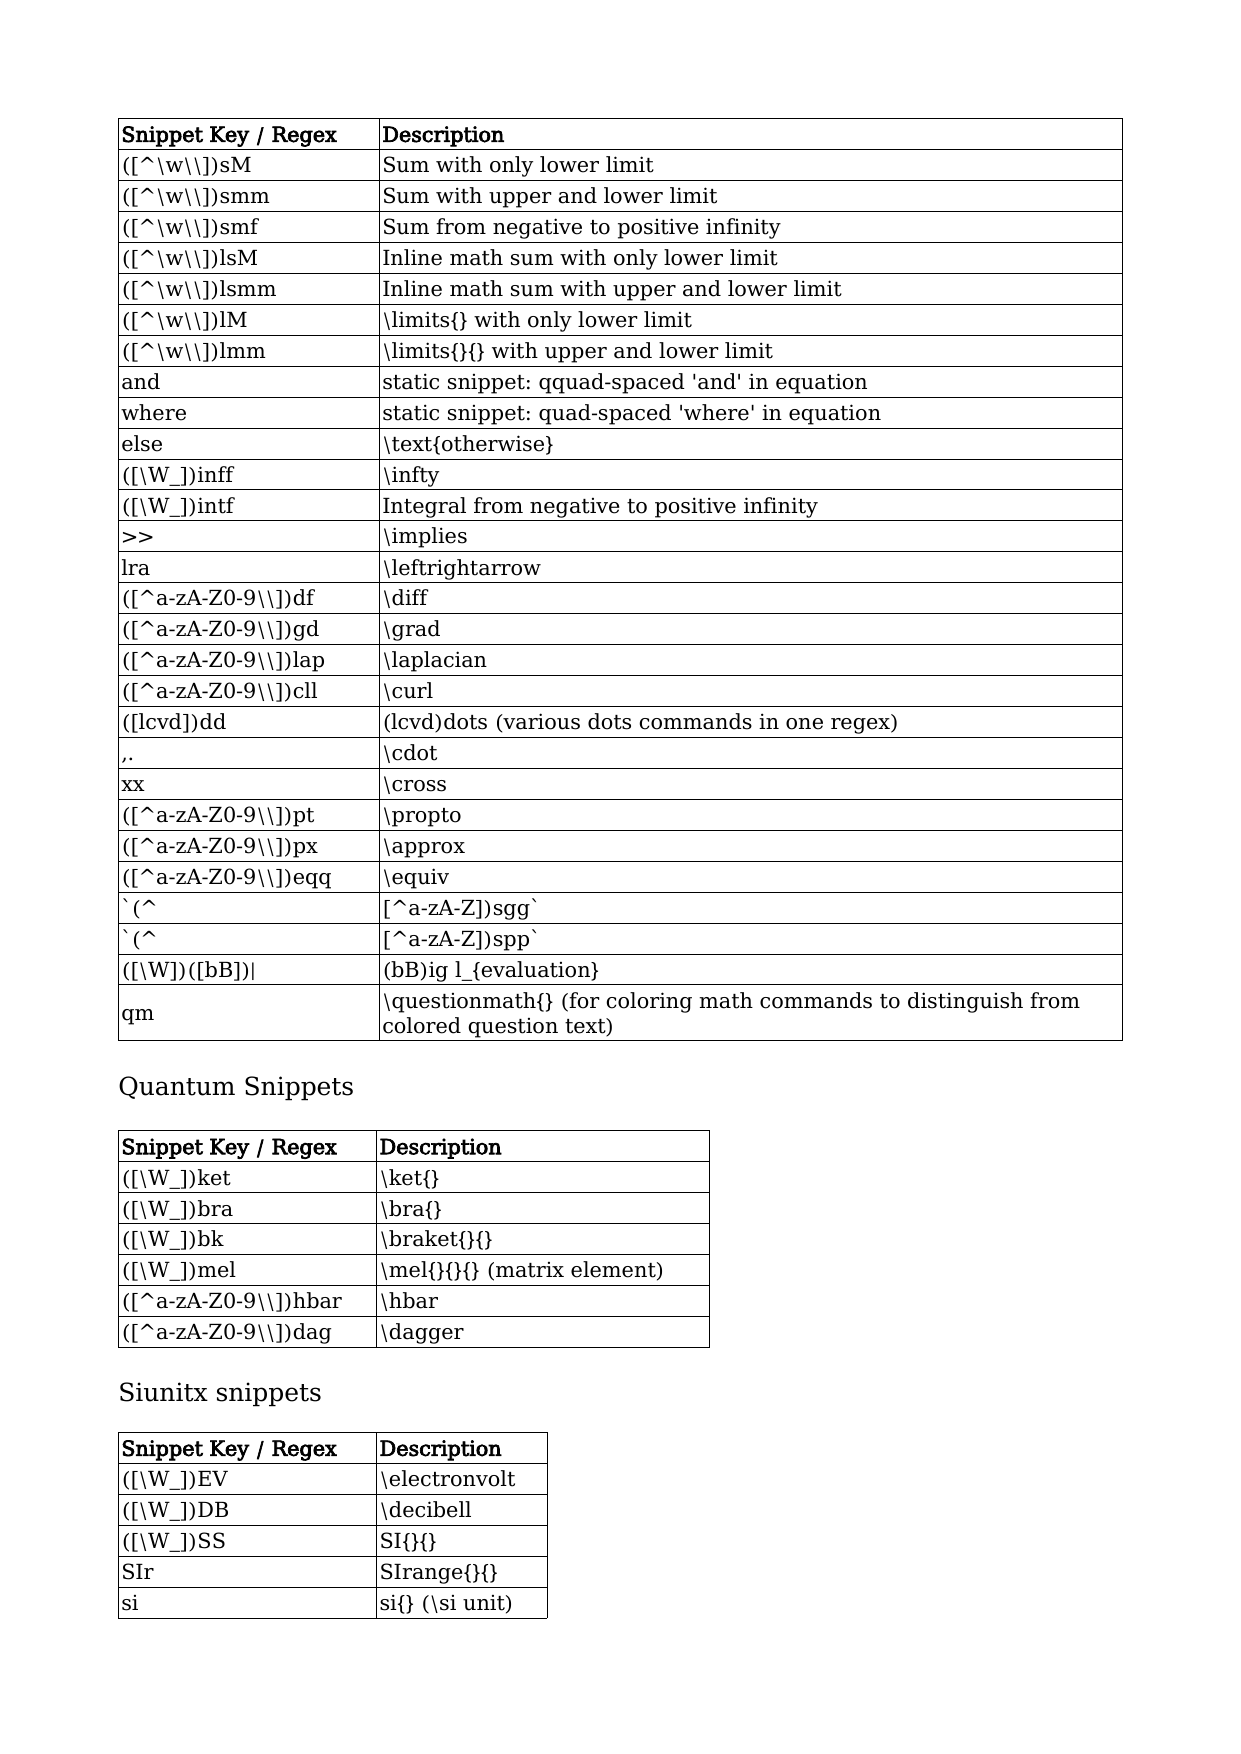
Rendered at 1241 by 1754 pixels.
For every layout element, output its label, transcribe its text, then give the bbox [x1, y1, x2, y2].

table_cell Integral from negative to positive infinity [380, 490, 1122, 520]
table_cell ([\W])([bB])| [119, 955, 379, 984]
table_cell ([\W_])ket [119, 1162, 376, 1192]
table_cell else [119, 429, 379, 458]
table_cell ([^a-zA-Z0-9\\])df [119, 583, 379, 613]
table_cell ([^a-zA-Z0-9\\])gd [119, 614, 379, 644]
table_cell ([^\w\\])sM [119, 150, 379, 180]
table_cell ([^a-zA-Z0-9\\])hbar [119, 1286, 376, 1316]
table_header Snippet Key / Regex [119, 1131, 376, 1161]
table_cell ([^\w\\])smm [119, 181, 379, 211]
table_cell \braket{}{} [377, 1224, 709, 1254]
table_cell >> [119, 521, 379, 551]
table_cell \cdot [380, 738, 1122, 768]
table_cell ([^a-zA-Z0-9\\])cll [119, 676, 379, 706]
table_cell [^a-zA-Z])spp` [380, 924, 1122, 953]
table_cell and [119, 367, 379, 397]
table_cell `(^ [119, 893, 379, 922]
table_cell where [119, 398, 379, 427]
table_cell ([\W_])bk [119, 1224, 376, 1254]
table_cell ([^\w\\])smf [119, 212, 379, 242]
table_cell qm [119, 985, 379, 1040]
table_cell \questionmath{} (for coloring math commands to distinguish from colored question text) [380, 985, 1122, 1040]
table_cell Inline math sum with only lower limit [380, 243, 1122, 273]
table_cell static snippet: qquad-spaced 'and' in equation [380, 367, 1122, 397]
table_cell ([^\w\\])lmm [119, 336, 379, 366]
table_cell ([\W_])DB [119, 1495, 376, 1525]
table_header Snippet Key / Regex [119, 119, 379, 149]
table_cell ([\W_])intf [119, 490, 379, 520]
table_cell \approx [380, 831, 1122, 861]
table_cell Inline math sum with upper and lower limit [380, 274, 1122, 304]
table_cell \implies [380, 521, 1122, 551]
table_header Snippet Key / Regex [119, 1433, 376, 1463]
table_cell ([^\w\\])lsmm [119, 274, 379, 304]
table_cell \equiv [380, 862, 1122, 892]
table_cell Sum with only lower limit [380, 150, 1122, 180]
table_cell \laplacian [380, 645, 1122, 675]
table_cell ([\W_])bra [119, 1193, 376, 1223]
table_cell ([\W_])inff [119, 460, 379, 489]
table_cell `(^ [119, 924, 379, 953]
table_cell \limits{}{} with upper and lower limit [380, 336, 1122, 366]
table_cell [^a-zA-Z])sgg` [380, 893, 1122, 922]
table_cell Sum with upper and lower limit [380, 181, 1122, 211]
table_cell ([^a-zA-Z0-9\\])pt [119, 800, 379, 830]
table_cell \text{otherwise} [380, 429, 1122, 458]
table_cell \infty [380, 460, 1122, 489]
table_cell si{} (\si unit) [377, 1588, 547, 1618]
table_cell \mel{}{}{} (matrix element) [377, 1255, 709, 1285]
table_cell ([lcvd])dd [119, 707, 379, 737]
table_cell lra [119, 552, 379, 582]
table_cell \propto [380, 800, 1122, 830]
table_cell (lcvd)dots (various dots commands in one regex) [380, 707, 1122, 737]
table_cell \curl [380, 676, 1122, 706]
table_cell \grad [380, 614, 1122, 644]
table_cell \diff [380, 583, 1122, 613]
text Siunitx snippets [118, 1377, 1122, 1407]
table_cell ([^\w\\])lsM [119, 243, 379, 273]
table_header Description [380, 119, 1122, 149]
table_cell \cross [380, 769, 1122, 799]
table_cell ([^a-zA-Z0-9\\])eqq [119, 862, 379, 892]
table_cell \leftrightarrow [380, 552, 1122, 582]
table_cell ([^\w\\])lM [119, 305, 379, 335]
table_cell ([\W_])EV [119, 1464, 376, 1494]
table_cell \ket{} [377, 1162, 709, 1192]
table_cell static snippet: quad-spaced 'where' in equation [380, 398, 1122, 427]
table_cell si [119, 1588, 376, 1618]
table_cell \dagger [377, 1317, 709, 1347]
table_cell Sum from negative to positive infinity [380, 212, 1122, 242]
table_cell \electronvolt [377, 1464, 547, 1494]
table_cell SIrange{}{} [377, 1557, 547, 1587]
table_cell \hbar [377, 1286, 709, 1316]
table_header Description [377, 1131, 709, 1161]
table_cell SI{}{} [377, 1526, 547, 1556]
table_cell ([^a-zA-Z0-9\\])px [119, 831, 379, 861]
table_cell ,. [119, 738, 379, 768]
table_header Description [377, 1433, 547, 1463]
text Quantum Snippets [118, 1070, 1122, 1100]
table_cell ([^a-zA-Z0-9\\])dag [119, 1317, 376, 1347]
table_cell \bra{} [377, 1193, 709, 1223]
table_cell (bB)ig l_{evaluation} [380, 955, 1122, 984]
table_cell ([\W_])SS [119, 1526, 376, 1556]
table_cell \limits{} with only lower limit [380, 305, 1122, 335]
table_cell ([^a-zA-Z0-9\\])lap [119, 645, 379, 675]
table_cell ([\W_])mel [119, 1255, 376, 1285]
table_cell \decibell [377, 1495, 547, 1525]
table_cell SIr [119, 1557, 376, 1587]
table_cell xx [119, 769, 379, 799]
